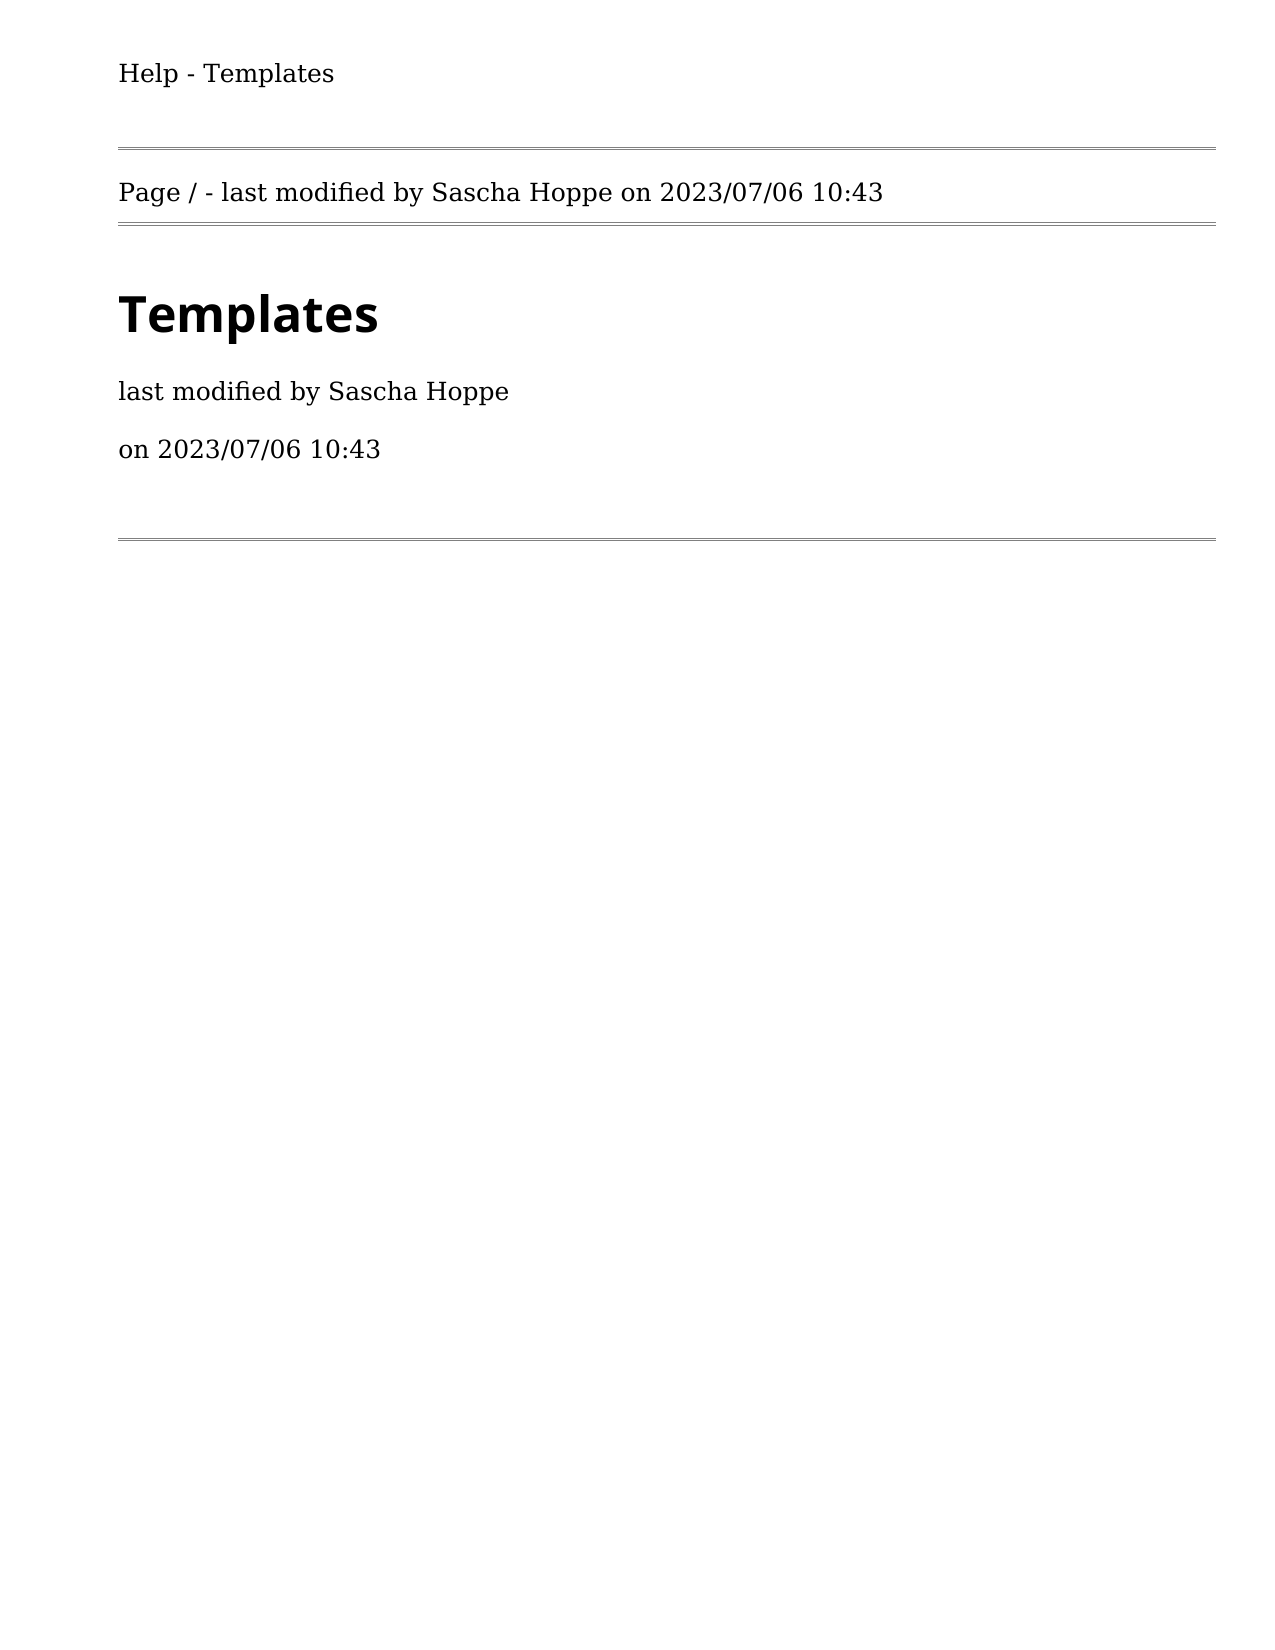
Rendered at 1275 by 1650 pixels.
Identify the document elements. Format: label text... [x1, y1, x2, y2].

text on 2023/07/06 10:43 [118, 435, 1216, 464]
text last modified by Sascha Hoppe [118, 377, 1216, 406]
subtitle Templates [118, 279, 1216, 347]
text Help - Templates [118, 59, 1216, 88]
text Page / - last modified by Sascha Hoppe on 2023/07/06 10:43 [118, 179, 1216, 208]
